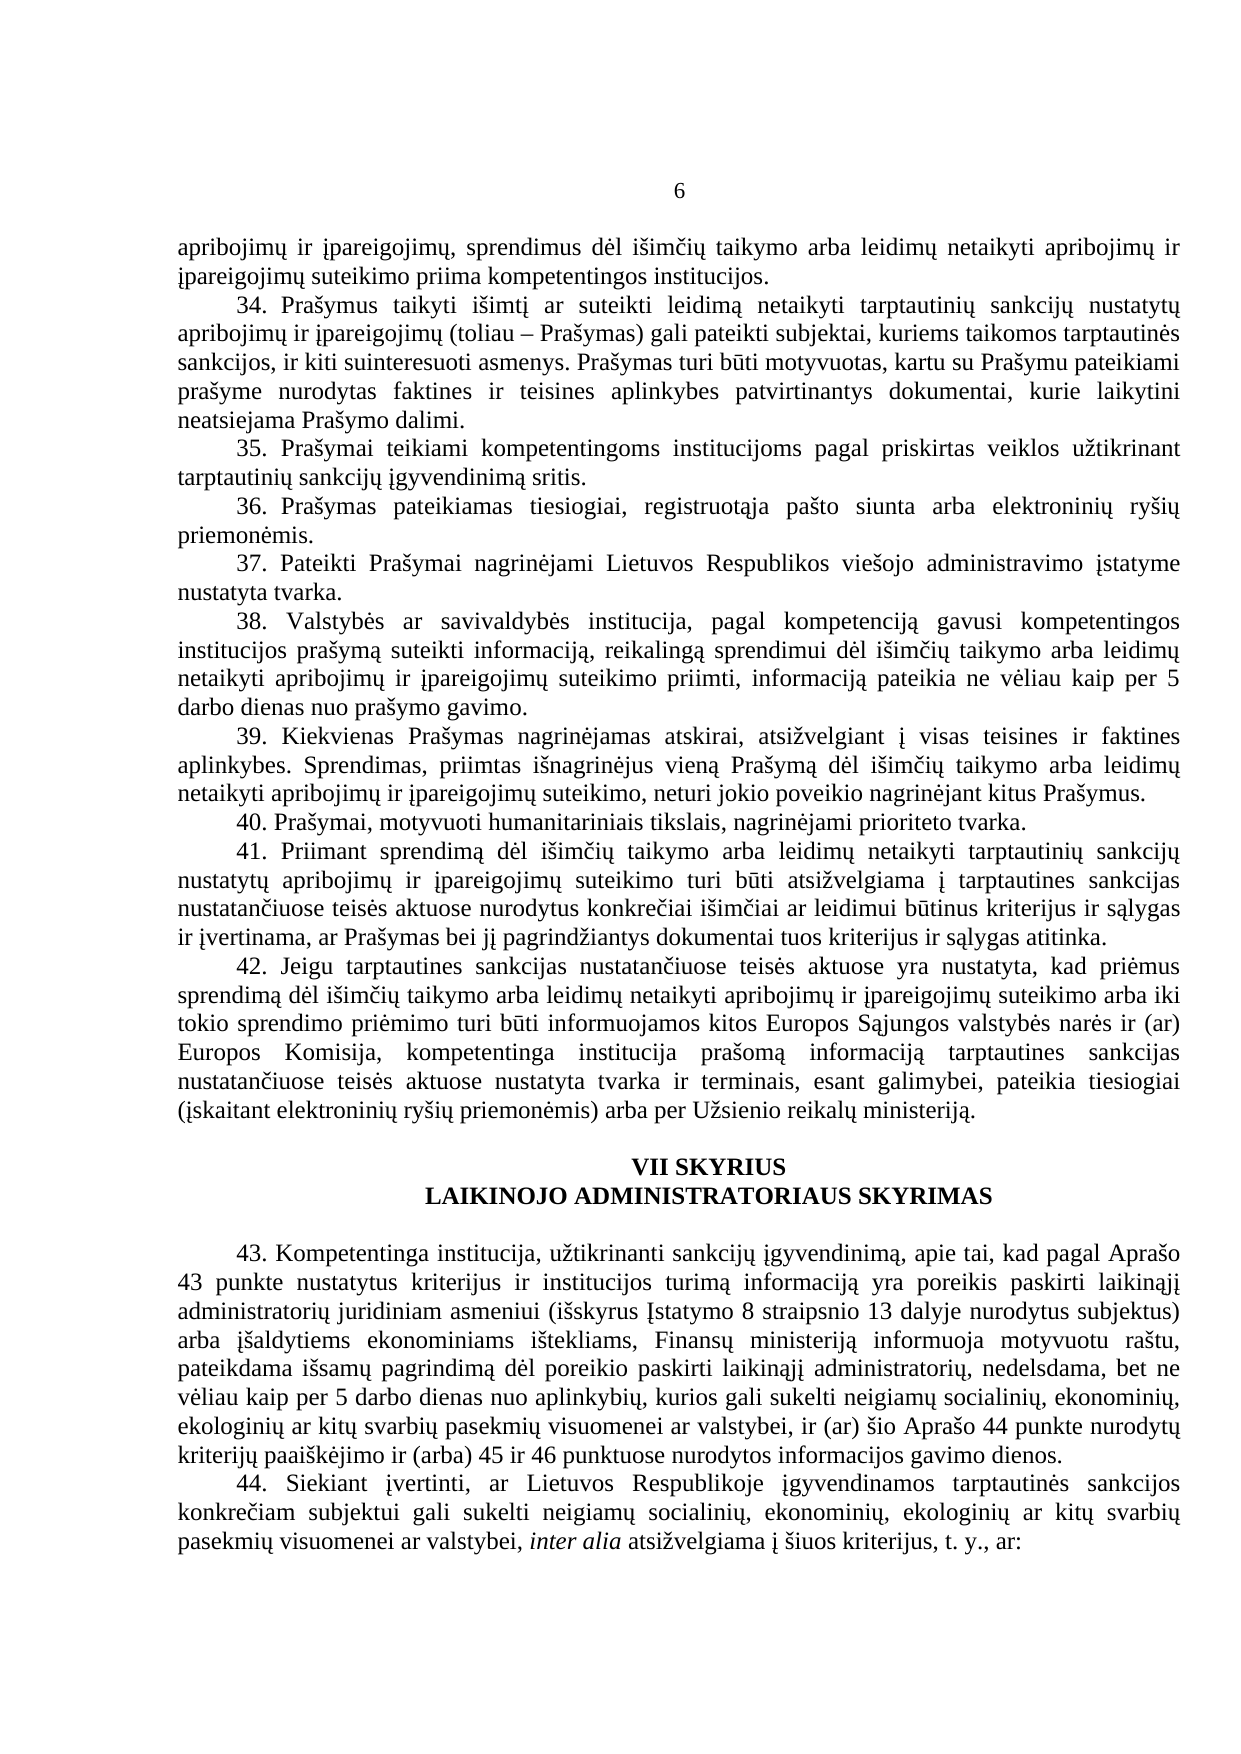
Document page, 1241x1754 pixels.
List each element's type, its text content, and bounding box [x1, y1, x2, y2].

text 43. Kompetentinga institucija, užtikrinanti sankcijų įgyvendinimą, apie tai, kad pagal Aprašo 43 punkte nustatytus kriterijus ir institucijos turimą informaciją yra poreikis paskirti laikinąjį administratorių juridiniam asmeniui (išskyrus Įstatymo 8 straipsnio 13 dalyje nurodytus subjektus) arba įšaldytiems ekonominiams ištekliams, Finansų ministeriją informuoja motyvuotu raštu, pateikdama išsamų pagrindimą dėl poreikio paskirti laikinąjį administratorių, nedelsdama, bet ne vėliau kaip per 5 darbo dienas nuo aplinkybių, kurios gali sukelti neigiamų socialinių, ekonominių, ekologinių ar kitų svarbių pasekmių visuomenei ar valstybei, ir (ar) šio Aprašo 44 punkte nurodytų kriterijų paaiškėjimo ir (arba) 45 ir 46 punktuose nurodytos informacijos gavimo dienos. [177, 1238, 1181, 1468]
text 42. Jeigu tarptautines sankcijas nustatančiuose teisės aktuose yra nustatyta, kad priėmus sprendimą dėl išimčių taikymo arba leidimų netaikyti apribojimų ir įpareigojimų suteikimo arba iki tokio sprendimo priėmimo turi būti informuojamos kitos Europos Sąjungos valstybės narės ir (ar) Europos Komisija, kompetentinga institucija prašomą informaciją tarptautines sankcijas nustatančiuose teisės aktuose nustatyta tvarka ir terminais, esant galimybei, pateikia tiesiogiai (įskaitant elektroninių ryšių priemonėmis) arba per Užsienio reikalų ministeriją. [177, 951, 1181, 1123]
text 37. Pateikti Prašymai nagrinėjami Lietuvos Respublikos viešojo administravimo įstatyme nustatyta tvarka. [177, 548, 1181, 606]
text 41. Priimant sprendimą dėl išimčių taikymo arba leidimų netaikyti tarptautinių sankcijų nustatytų apribojimų ir įpareigojimų suteikimo turi būti atsižvelgiama į tarptautines sankcijas nustatančiuose teisės aktuose nurodytus konkrečiai išimčiai ar leidimui būtinus kriterijus ir sąlygas ir įvertinama, ar Prašymas bei jį pagrindžiantys dokumentai tuos kriterijus ir sąlygas atitinka. [177, 836, 1181, 951]
text 34. Prašymus taikyti išimtį ar suteikti leidimą netaikyti tarptautinių sankcijų nustatytų apribojimų ir įpareigojimų (toliau – Prašymas) gali pateikti subjektai, kuriems taikomos tarptautinės sankcijos, ir kiti suinteresuoti asmenys. Prašymas turi būti motyvuotas, kartu su Prašymu pateikiami prašyme nurodytas faktines ir teisines aplinkybes patvirtinantys dokumentai, kurie laikytini neatsiejama Prašymo dalimi. [177, 290, 1181, 433]
text VII SKYRIUS [177, 1152, 1181, 1181]
text 39. Kiekvienas Prašymas nagrinėjamas atskirai, atsižvelgiant į visas teisines ir faktines aplinkybes. Sprendimas, priimtas išnagrinėjus vieną Prašymą dėl išimčių taikymo arba leidimų netaikyti apribojimų ir įpareigojimų suteikimo, neturi jokio poveikio nagrinėjant kitus Prašymus. [177, 721, 1181, 807]
text 36. Prašymas pateikiamas tiesiogiai, registruotąja pašto siunta arba elektroninių ryšių priemonėmis. [177, 491, 1181, 548]
text 40. Prašymai, motyvuoti humanitariniais tikslais, nagrinėjami prioriteto tvarka. [177, 807, 1181, 836]
text LAIKINOJO ADMINISTRATORIAUS SKYRIMAS [177, 1181, 1181, 1210]
text apribojimų ir įpareigojimų, sprendimus dėl išimčių taikymo arba leidimų netaikyti apribojimų ir įpareigojimų suteikimo priima kompetentingos institucijos. [177, 232, 1181, 290]
text 35. Prašymai teikiami kompetentingoms institucijoms pagal priskirtas veiklos užtikrinant tarptautinių sankcijų įgyvendinimą sritis. [177, 433, 1181, 491]
text 44. Siekiant įvertinti, ar Lietuvos Respublikoje įgyvendinamos tarptautinės sankcijos konkrečiam subjektui gali sukelti neigiamų socialinių, ekonominių, ekologinių ar kitų svarbių pasekmių visuomenei ar valstybei, inter alia atsižvelgiama į šiuos kriterijus, t. y., ar: [177, 1468, 1181, 1555]
text 38. Valstybės ar savivaldybės institucija, pagal kompetenciją gavusi kompetentingos institucijos prašymą suteikti informaciją, reikalingą sprendimui dėl išimčių taikymo arba leidimų netaikyti apribojimų ir įpareigojimų suteikimo priimti, informaciją pateikia ne vėliau kaip per 5 darbo dienas nuo prašymo gavimo. [177, 606, 1181, 721]
